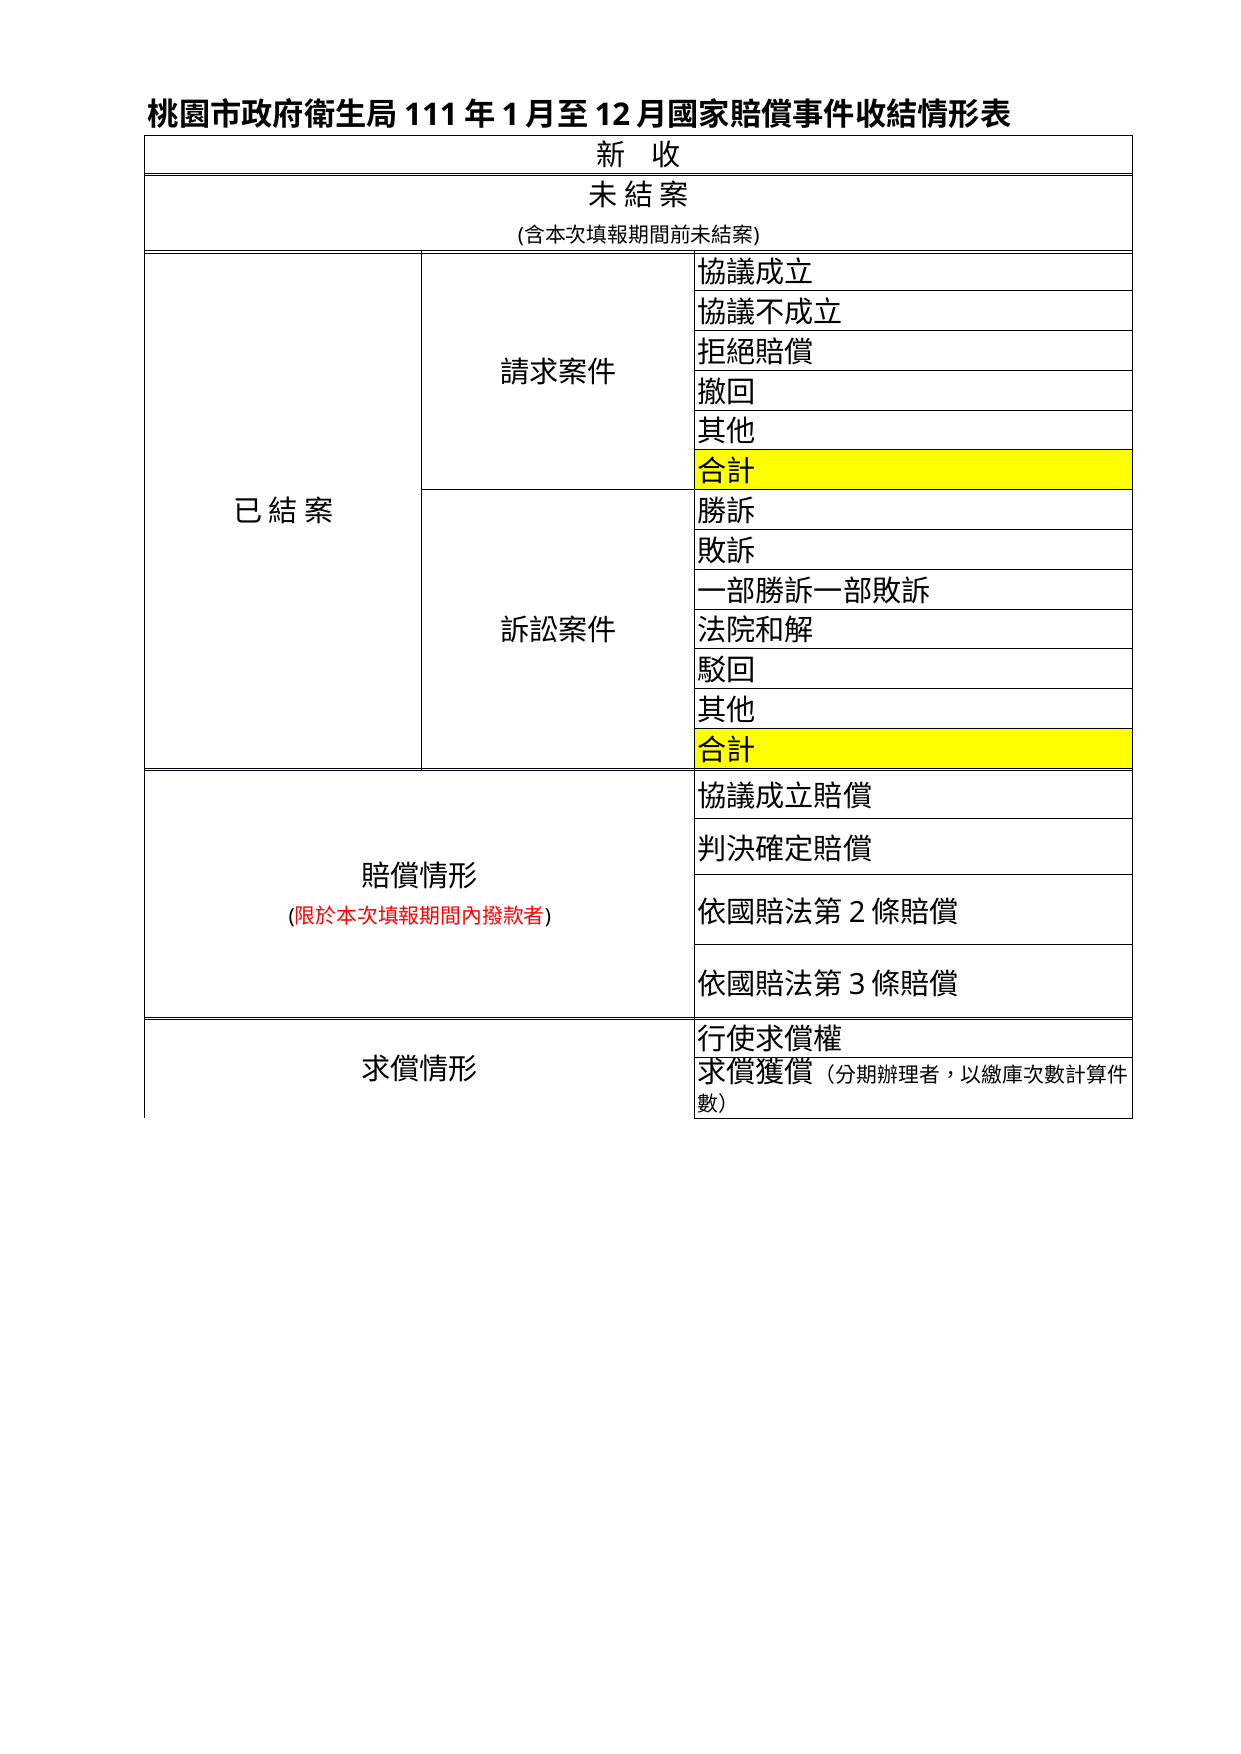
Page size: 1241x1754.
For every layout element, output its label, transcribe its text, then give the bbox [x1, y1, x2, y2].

table_cell 其他 [695, 689, 1132, 728]
table_cell 駁回 [695, 649, 1132, 688]
table_header 新 收 [145, 136, 1132, 173]
table_cell 協議成立 [695, 254, 1132, 290]
table_cell 勝訴 [695, 490, 1132, 529]
table_cell 拒絕賠償 [695, 331, 1132, 370]
table_cell 協議不成立 [695, 291, 1132, 330]
table_cell 求償情形 [145, 1020, 694, 1117]
table_cell 其他 [695, 411, 1132, 449]
table_cell 敗訴 [695, 530, 1132, 569]
table_cell 求償獲償（分期辦理者，以繳庫次數計算件數） [695, 1058, 1132, 1117]
table_cell 合計 [695, 450, 1132, 489]
table_cell 判決確定賠償 [695, 819, 1132, 874]
table_cell 未 結 案 (含本次填報期間前未結案) [145, 176, 1132, 250]
table_cell 行使求償權 [695, 1020, 1132, 1057]
table_cell 法院和解 [695, 610, 1132, 648]
table_cell 合計 [695, 729, 1132, 768]
table_cell 一部勝訴一部敗訴 [695, 570, 1132, 608]
table_cell 訴訟案件 [422, 490, 694, 768]
text 桃園市政府衛生局111年1月至12月國家賠償事件收結情形表 [148, 89, 1092, 134]
table_cell 請求案件 [422, 254, 694, 489]
table_cell 依國賠法第3條賠償 [695, 945, 1132, 1017]
table_cell 協議成立賠償 [695, 771, 1132, 818]
table_cell 賠償情形 (限於本次填報期間內撥款者) [145, 771, 694, 1017]
table_cell 依國賠法第2條賠償 [695, 875, 1132, 944]
table_cell 已 結 案 [145, 254, 421, 768]
table_cell 撤回 [695, 371, 1132, 409]
